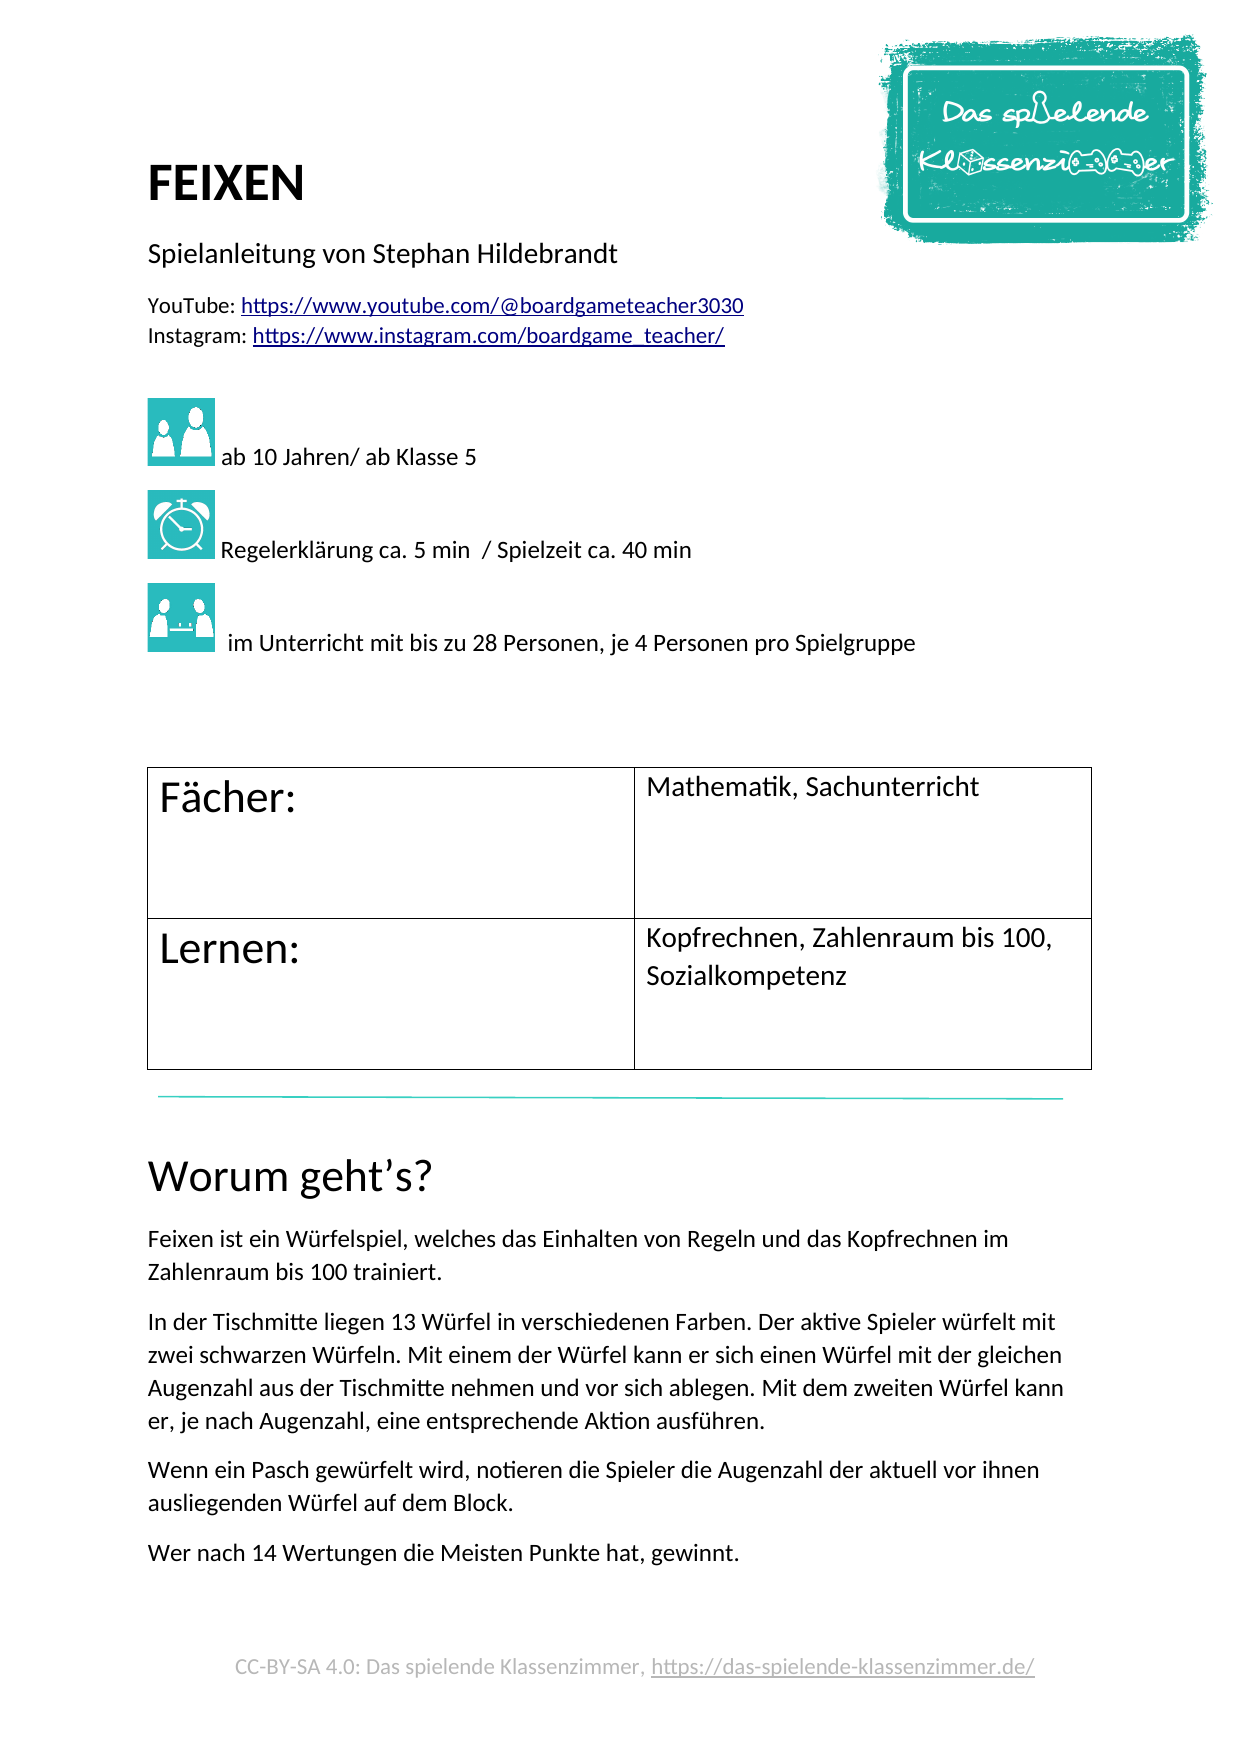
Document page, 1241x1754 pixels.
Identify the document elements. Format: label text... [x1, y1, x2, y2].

text Worum geht’s? [148, 1147, 1093, 1202]
picture [147, 398, 215, 466]
text Wenn ein Pasch gewürfelt wird, notieren die Spieler die Augenzahl der aktuell vor ihnen ausliegenden Würfel auf dem Block. [148, 1454, 1093, 1518]
text In der Tischmitte liegen 13 Würfel in verschiedenen Farben. Der aktive Spieler würfelt mit zwei schwarzen Würfeln. Mit einem der Würfel kann er sich einen Würfel mit der gleichen Augenzahl aus der Tischmitte nehmen und vor sich ablegen. Mit dem zweiten Würfel kann er, je nach Augenzahl, eine entsprechende Aktion ausführen. [148, 1306, 1093, 1435]
list YouTube: https://www.youtube.com/@boardgameteacher3030 [148, 291, 1093, 319]
table_cell Lernen: [148, 919, 634, 1068]
list Instagram: https://www.instagram.com/boardgame_teacher/ [148, 321, 1093, 349]
picture [875, 31, 1217, 245]
text Wer nach 14 Wertungen die Meisten Punkte hat, gewinnt. [148, 1537, 1093, 1567]
table_header Fächer: [148, 768, 634, 918]
text Feixen ist ein Würfelspiel, welches das Einhalten von Regeln und das Kopfrechnen im Zahlenraum bis 100 trainiert. [148, 1223, 1093, 1287]
table_cell Kopfrechnen, Zahlenraum bis 100, Sozialkompetenz [635, 919, 1091, 1068]
text ab 10 Jahren/ ab Klasse 5 [148, 398, 1093, 472]
text Regelerklärung ca. 5 min / Spielzeit ca. 40 min [148, 491, 1093, 564]
text FEIXEN [148, 148, 1093, 214]
table_header Mathematik, Sachunterricht [635, 768, 1091, 918]
text Spielanleitung von Stephan Hildebrandt [148, 236, 1093, 271]
text im Unterricht mit bis zu 28 Personen, je 4 Personen pro Spielgruppe [148, 584, 1093, 657]
picture [147, 583, 215, 652]
picture [147, 490, 215, 559]
